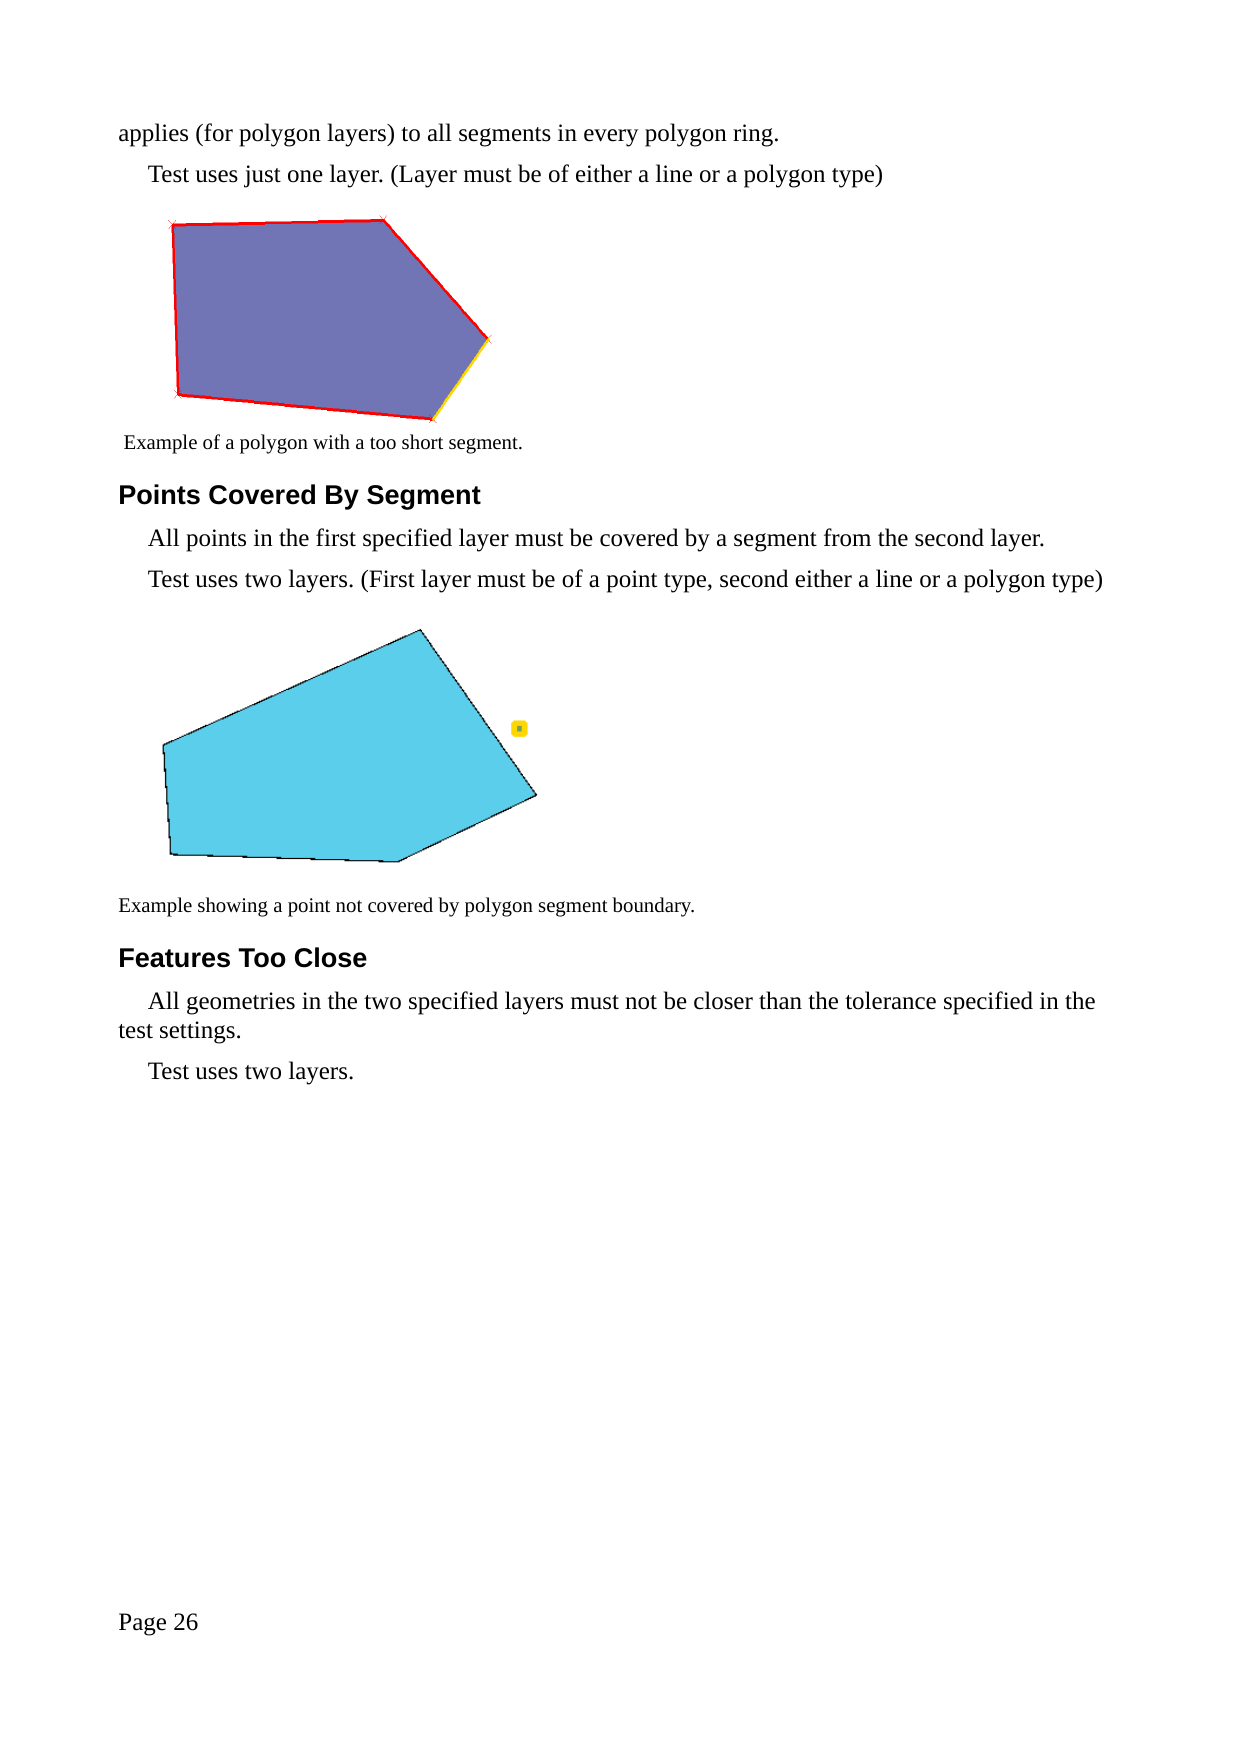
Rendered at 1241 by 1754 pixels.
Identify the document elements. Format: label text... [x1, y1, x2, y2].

text Test uses two layers. [118, 1056, 1122, 1085]
picture [165, 214, 496, 431]
text All geometries in the two specified layers must not be closer than the tolerance specified in the test settings. [118, 986, 1122, 1044]
text Test uses two layers. (First layer must be of a point type, second either a line or a polygon type) [118, 564, 1122, 593]
text Example of a polygon with a too short segment. [118, 201, 1122, 454]
text Test uses just one layer. (Layer must be of either a line or a polygon type) [118, 159, 1122, 188]
subtitle Points Covered By Segment [118, 479, 1122, 511]
text applies (for polygon layers) to all segments in every polygon ring. [118, 118, 1122, 147]
picture [151, 618, 550, 870]
text All points in the first specified layer must be covered by a segment from the second layer. [118, 523, 1122, 552]
text Example showing a point not covered by polygon segment boundary. [118, 893, 1122, 917]
subtitle Features Too Close [118, 942, 1122, 974]
